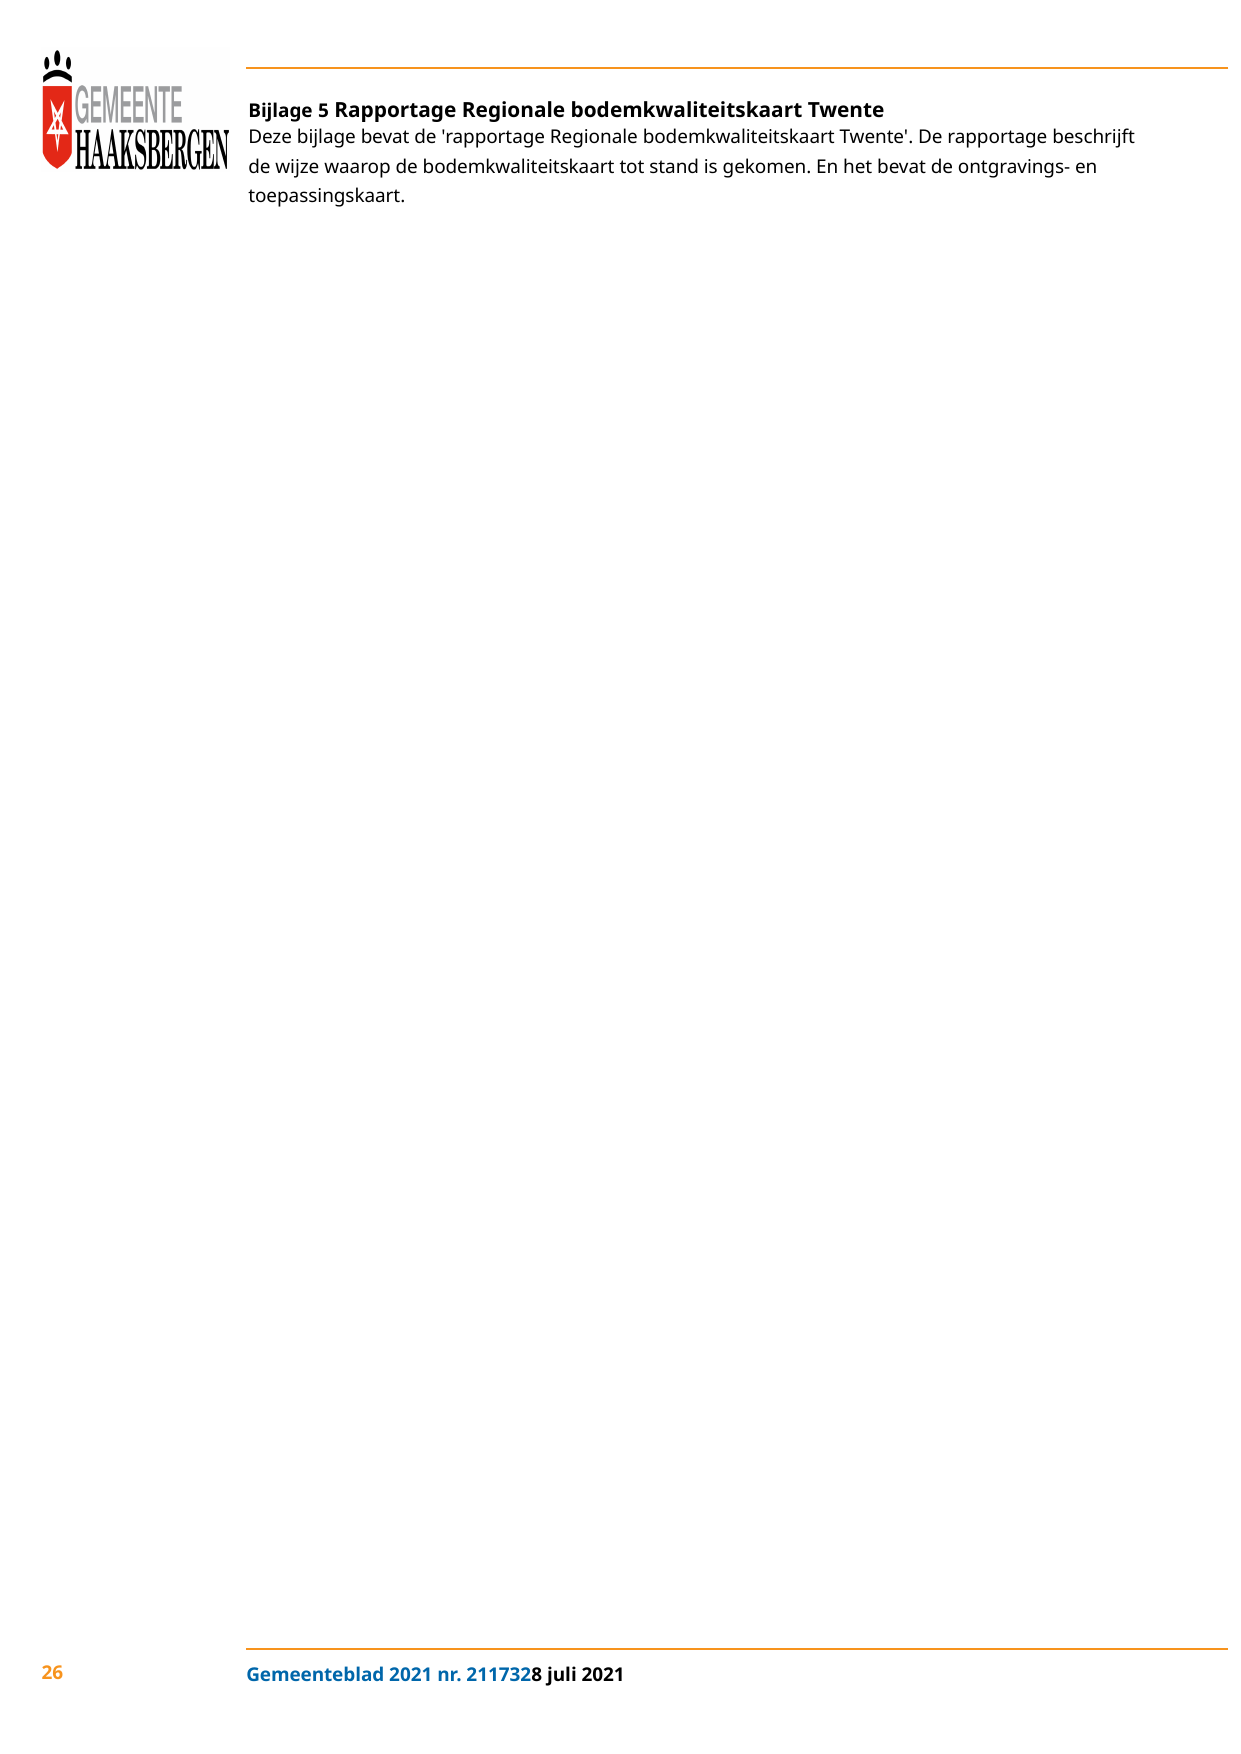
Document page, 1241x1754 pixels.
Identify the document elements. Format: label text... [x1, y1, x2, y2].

text Bijlage 5 Rapportage Regionale bodemkwaliteitskaart Twente [248, 95, 1152, 123]
picture [41, 47, 231, 172]
text Deze bijlage bevat de 'rapportage Regionale bodemkwaliteitskaart Twente'. De rapportage beschrijft de wijze waarop de bodemkwaliteitskaart tot stand is gekomen. En het bevat de ontgravings- en toepassingskaart. [248, 123, 1152, 208]
